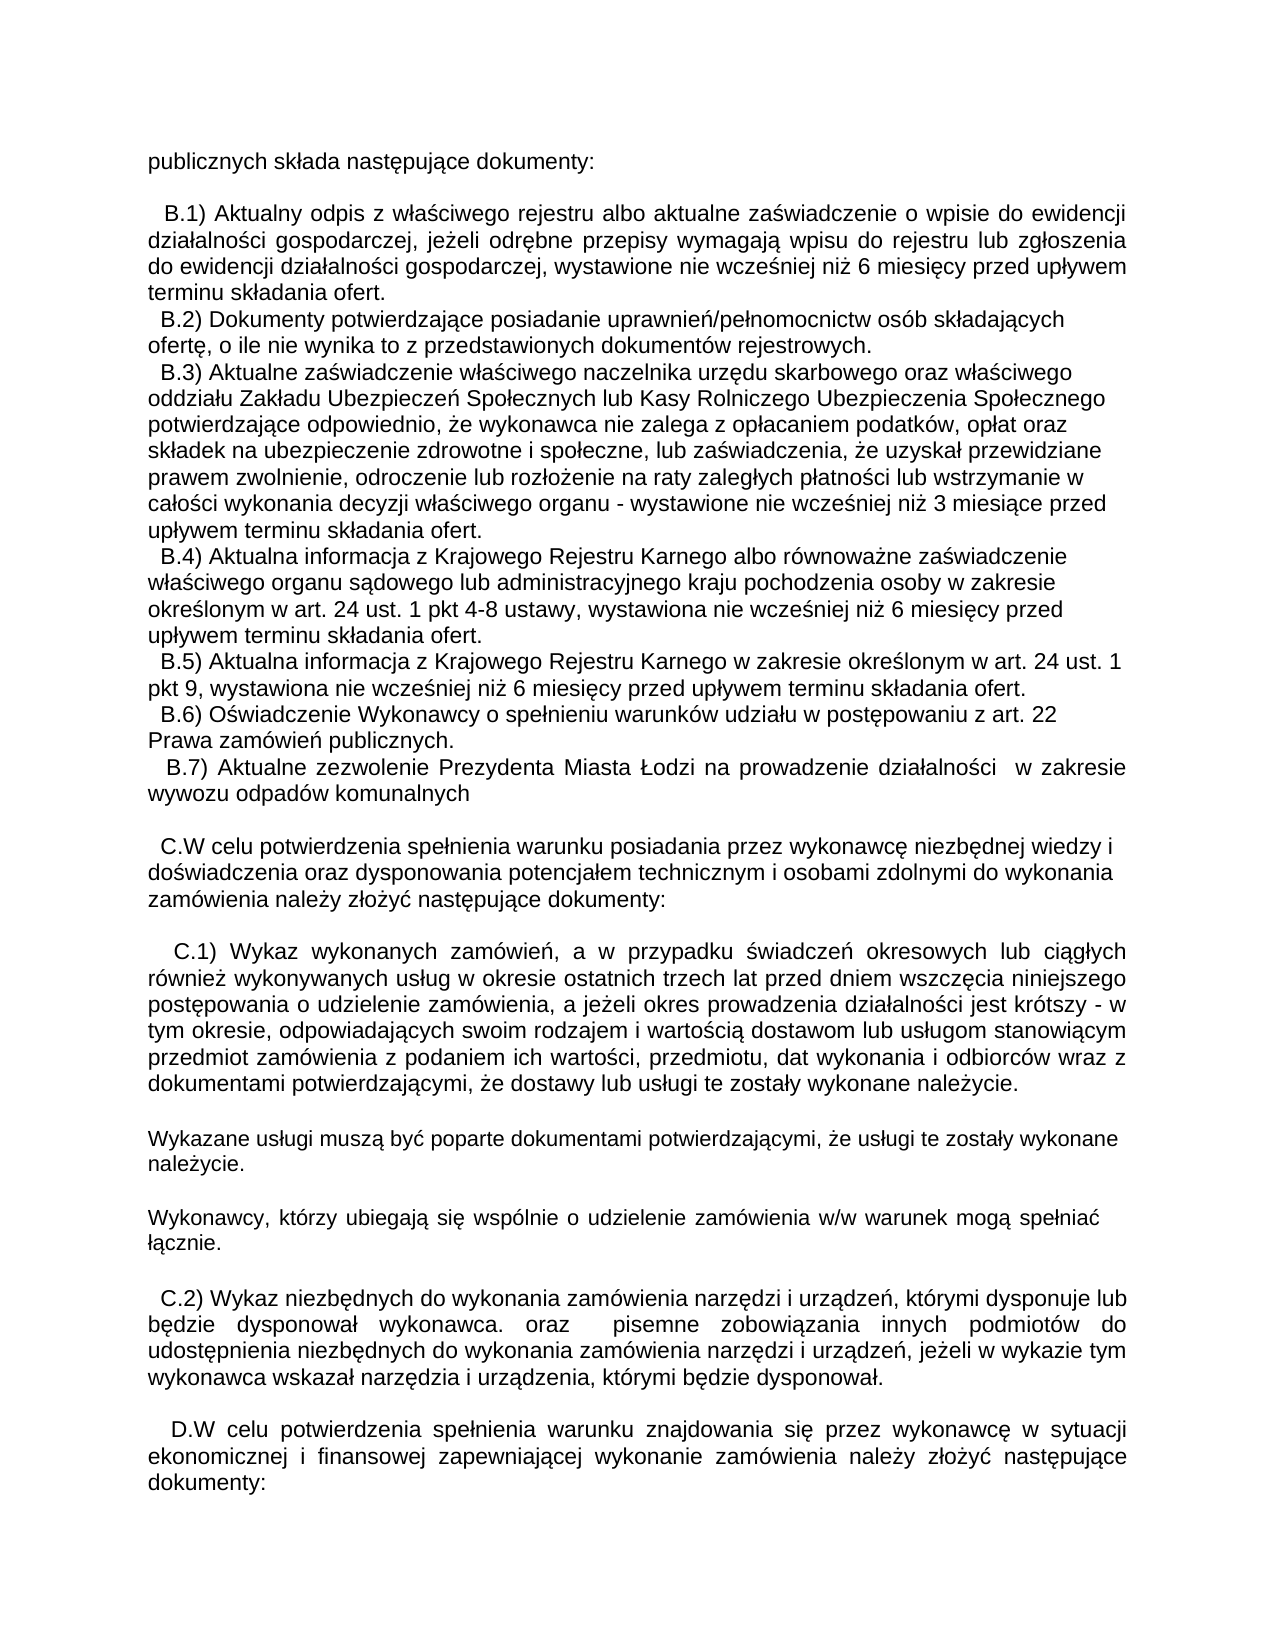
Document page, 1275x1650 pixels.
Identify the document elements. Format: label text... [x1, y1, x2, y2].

text B.7) Aktualne zezwolenie Prezydenta Miasta Łodzi na prowadzenie działalności w zakresie wywozu odpadów komunalnych [148, 754, 1127, 806]
text C.W celu potwierdzenia spełnienia warunku posiadania przez wykonawcę niezbędnej wiedzy i doświadczenia oraz dysponowania potencjałem technicznym i osobami zdolnymi do wykonania zamówienia należy złożyć następujące dokumenty: [148, 833, 1127, 912]
text C.2) Wykaz niezbędnych do wykonania zamówienia narzędzi i urządzeń, którymi dysponuje lub będzie dysponował wykonawca. oraz pisemne zobowiązania innych podmiotów do udostępnienia niezbędnych do wykonania zamówienia narzędzi i urządzeń, jeżeli w wykazie tym wykonawca wskazał narzędzia i urządzenia, którymi będzie dysponował. [148, 1285, 1127, 1390]
text B.3) Aktualne zaświadczenie właściwego naczelnika urzędu skarbowego oraz właściwego oddziału Zakładu Ubezpieczeń Społecznych lub Kasy Rolniczego Ubezpieczenia Społecznego potwierdzające odpowiednio, że wykonawca nie zalega z opłacaniem podatków, opłat oraz składek na ubezpieczenie zdrowotne i społeczne, lub zaświadczenia, że uzyskał przewidziane prawem zwolnienie, odroczenie lub rozłożenie na raty zaległych płatności lub wstrzymanie w całości wykonania decyzji właściwego organu - wystawione nie wcześniej niż 3 miesiące przed upływem terminu składania ofert. [148, 358, 1127, 543]
text Wykonawcy, którzy ubiegają się wspólnie o udzielenie zamówienia w/w warunek mogą spełniać łącznie. [148, 1205, 1101, 1256]
text B.2) Dokumenty potwierdzające posiadanie uprawnień/pełnomocnictw osób składających ofertę, o ile nie wynika to z przedstawionych dokumentów rejestrowych. [148, 306, 1127, 358]
text B.1) Aktualny odpis z właściwego rejestru albo aktualne zaświadczenie o wpisie do ewidencji działalności gospodarczej, jeżeli odrębne przepisy wymagają wpisu do rejestru lub zgłoszenia do ewidencji działalności gospodarczej, wystawione nie wcześniej niż 6 miesięcy przed upływem terminu składania ofert. [148, 200, 1127, 306]
text B.4) Aktualna informacja z Krajowego Rejestru Karnego albo równoważne zaświadczenie właściwego organu sądowego lub administracyjnego kraju pochodzenia osoby w zakresie określonym w art. 24 ust. 1 pkt 4-8 ustawy, wystawiona nie wcześniej niż 6 miesięcy przed upływem terminu składania ofert. [148, 543, 1127, 648]
text D.W celu potwierdzenia spełnienia warunku znajdowania się przez wykonawcę w sytuacji ekonomicznej i finansowej zapewniającej wykonanie zamówienia należy złożyć następujące dokumenty: [148, 1416, 1127, 1496]
text B.5) Aktualna informacja z Krajowego Rejestru Karnego w zakresie określonym w art. 24 ust. 1 pkt 9, wystawiona nie wcześniej niż 6 miesięcy przed upływem terminu składania ofert. [148, 648, 1127, 701]
text B.6) Oświadczenie Wykonawcy o spełnieniu warunków udziału w postępowaniu z art. 22 Prawa zamówień publicznych. [148, 701, 1127, 754]
text C.1) Wykaz wykonanych zamówień, a w przypadku świadczeń okresowych lub ciągłych również wykonywanych usług w okresie ostatnich trzech lat przed dniem wszczęcia niniejszego postępowania o udzielenie zamówienia, a jeżeli okres prowadzenia działalności jest krótszy - w tym okresie, odpowiadających swoim rodzajem i wartością dostawom lub usługom stanowiącym przedmiot zamówienia z podaniem ich wartości, przedmiotu, dat wykonania i odbiorców wraz z dokumentami potwierdzającymi, że dostawy lub usługi te zostały wykonane należycie. [148, 938, 1127, 1096]
text publicznych składa następujące dokumenty: [148, 148, 1127, 174]
text Wykazane usługi muszą być poparte dokumentami potwierdzającymi, że usługi te zostały wykonane należycie. [148, 1126, 1120, 1176]
